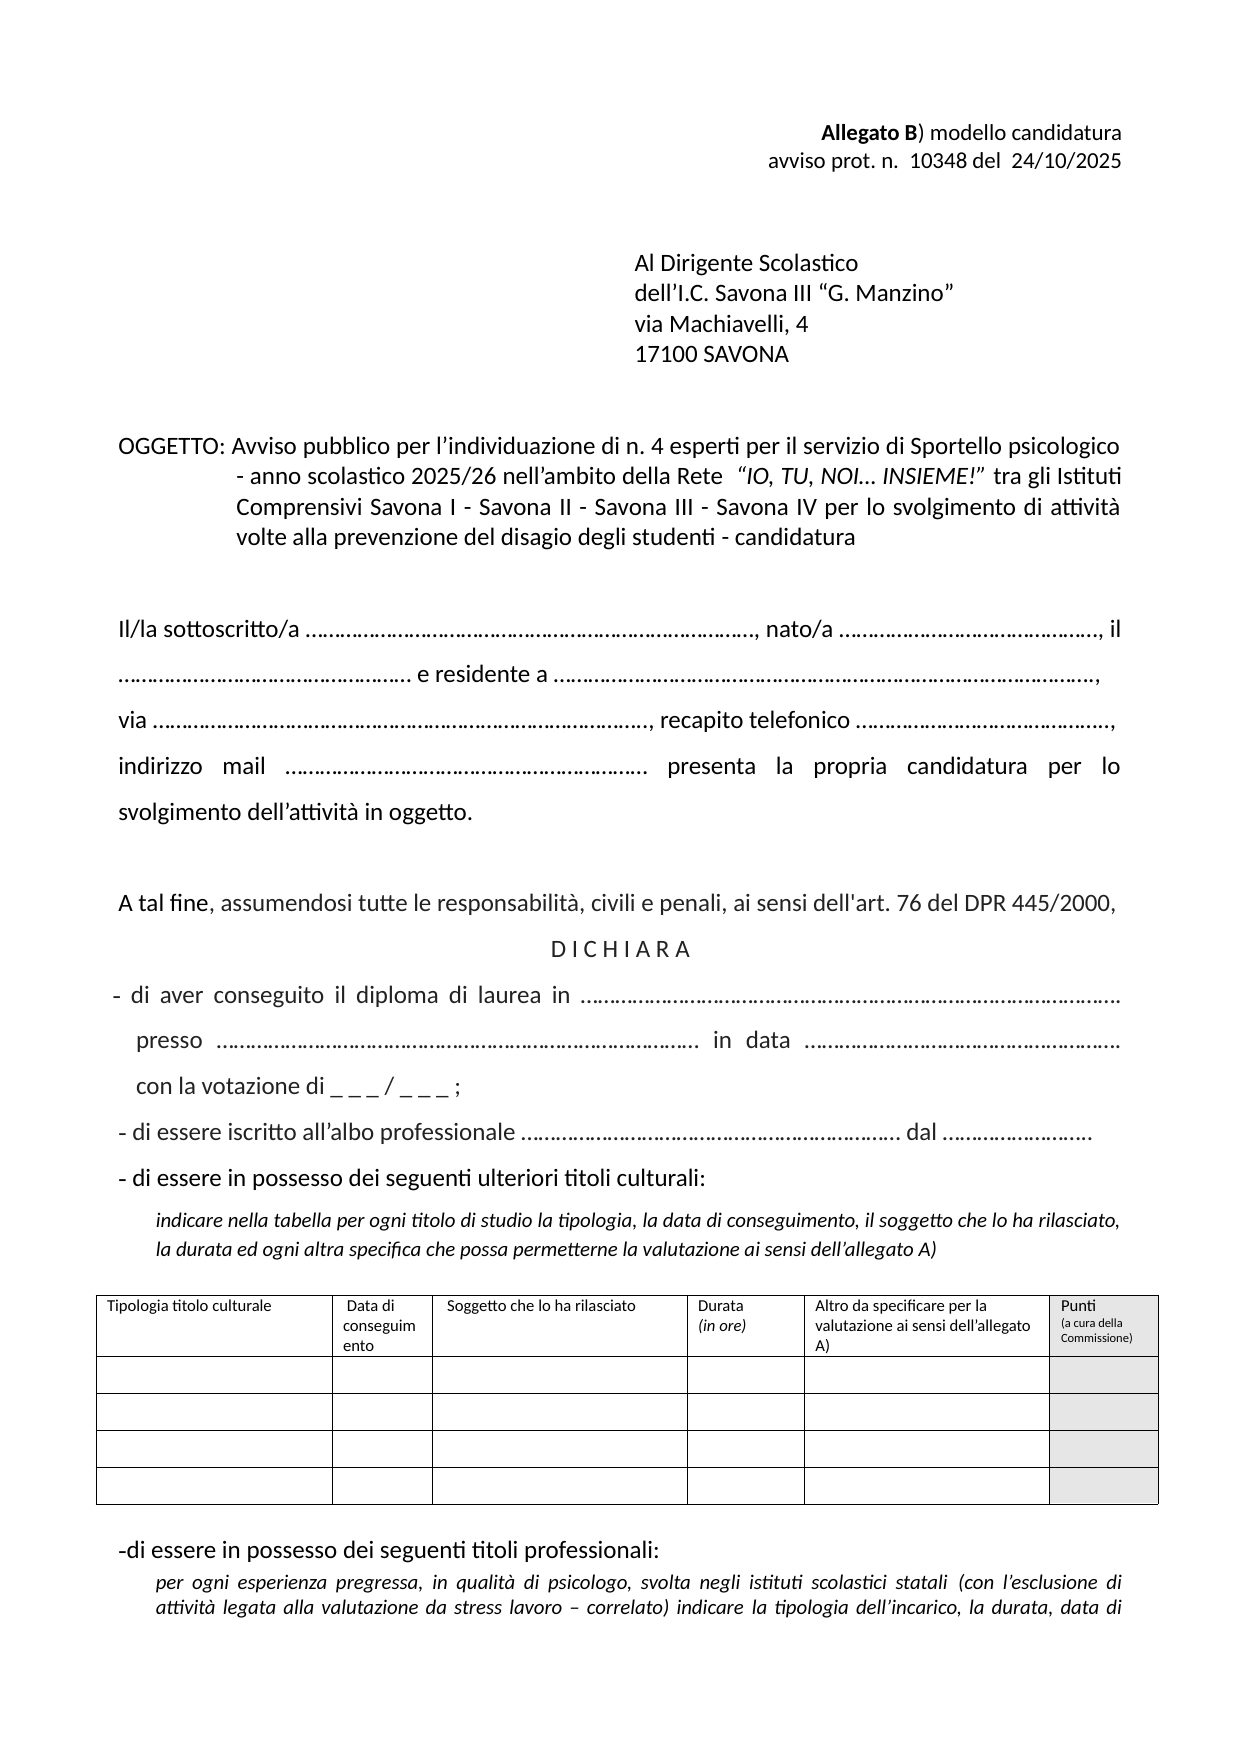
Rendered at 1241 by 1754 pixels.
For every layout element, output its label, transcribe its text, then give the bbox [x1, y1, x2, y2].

table_cell [333, 1357, 432, 1393]
list di essere in possesso dei seguenti titoli professionali: [118, 1534, 1122, 1564]
list di essere iscritto all’albo professionale ………………………………………………………… dal …………………….. [118, 1116, 1122, 1146]
table_header Tipologia titolo culturale [97, 1296, 332, 1356]
text Al Dirigente Scolastico [634, 247, 1122, 277]
text OGGETTO: Avviso pubblico per l’individuazione di n. 4 esperti per il servizio di Sportello psicologico - anno scolastico 2025/26 nell’ambito della Rete “IO, TU, NOI… INSIEME!” tra gli Istituti Comprensivi Savona I - Savona II - Savona III - Savona IV per lo svolgimento di attività volte alla prevenzione del disagio degli studenti - candidatura [118, 430, 1122, 552]
table_cell [97, 1431, 332, 1467]
table_cell [1050, 1431, 1158, 1467]
table_cell [805, 1431, 1049, 1467]
table_cell [688, 1431, 804, 1467]
text Il/la sottoscritto/a ……………………………………………………………………, nato/a ………………………………………, il …………………………………………… e residente a …………………………………………………………………………………., [118, 613, 1122, 689]
list di aver conseguito il diploma di laurea in …………………………………………………………………………………. presso ………………………………………………………………………… in data ………………………………………………. con la votazione di _ _ _ / _ _ _ ; [112, 979, 1122, 1101]
table_cell [433, 1394, 687, 1430]
table_cell [805, 1468, 1049, 1503]
table_cell [97, 1357, 332, 1393]
text per ogni esperienza pregressa, in qualità di psicologo, svolta negli istituti scolastici statali (con l’esclusione di attività legata alla valutazione da stress lavoro – correlato) indicare la tipologia dell’incarico, la durata, data di [156, 1569, 1122, 1620]
table_cell [433, 1431, 687, 1467]
table_cell [1050, 1357, 1158, 1393]
text 17100 SAVONA [634, 338, 1122, 369]
text avviso prot. n. 10348 del 24/10/2025 [156, 146, 1122, 174]
table_cell [1050, 1468, 1158, 1503]
table_cell [805, 1394, 1049, 1430]
table_cell [688, 1468, 804, 1503]
table_header Soggetto che lo ha rilasciato [433, 1296, 687, 1356]
table_cell [333, 1468, 432, 1503]
table_header Durata (in ore) [688, 1296, 804, 1356]
table_cell [1050, 1394, 1158, 1430]
list di essere in possesso dei seguenti ulteriori titoli culturali: [118, 1162, 1122, 1192]
table_cell [333, 1431, 432, 1467]
table_cell [805, 1357, 1049, 1393]
text via ………………………………………………………………………….., recapito telefonico …………………………………….., [118, 704, 1122, 735]
table_cell [333, 1394, 432, 1430]
text D I C H I A R A [118, 933, 1122, 963]
text dell’I.C. Savona III “G. Manzino” [634, 277, 1122, 308]
table_cell [688, 1357, 804, 1393]
table_cell [97, 1394, 332, 1430]
table_header Punti (a cura della Commissione) [1050, 1296, 1158, 1356]
table_cell [97, 1468, 332, 1503]
table_header Data di conseguimento [333, 1296, 432, 1356]
text via Machiavelli, 4 [634, 308, 1122, 338]
text A tal fine, assumendosi tutte le responsabilità, civili e penali, ai sensi dell'art. 76 del DPR 445/2000, [118, 887, 1122, 918]
table_header Altro da specificare per la valutazione ai sensi dell’allegato A) [805, 1296, 1049, 1356]
table_cell [433, 1468, 687, 1503]
text indicare nella tabella per ogni titolo di studio la tipologia, la data di conseguimento, il soggetto che lo ha rilasciato, la durata ed ogni altra specifica che possa permetterne la valutazione ai sensi dell’allegato A) [156, 1207, 1122, 1262]
table_cell [688, 1394, 804, 1430]
text Allegato B) modello candidatura [634, 118, 1122, 146]
text indirizzo mail ……………………………………………………… presenta la propria candidatura per lo svolgimento dell’attività in oggetto. [118, 750, 1122, 826]
table_cell [433, 1357, 687, 1393]
